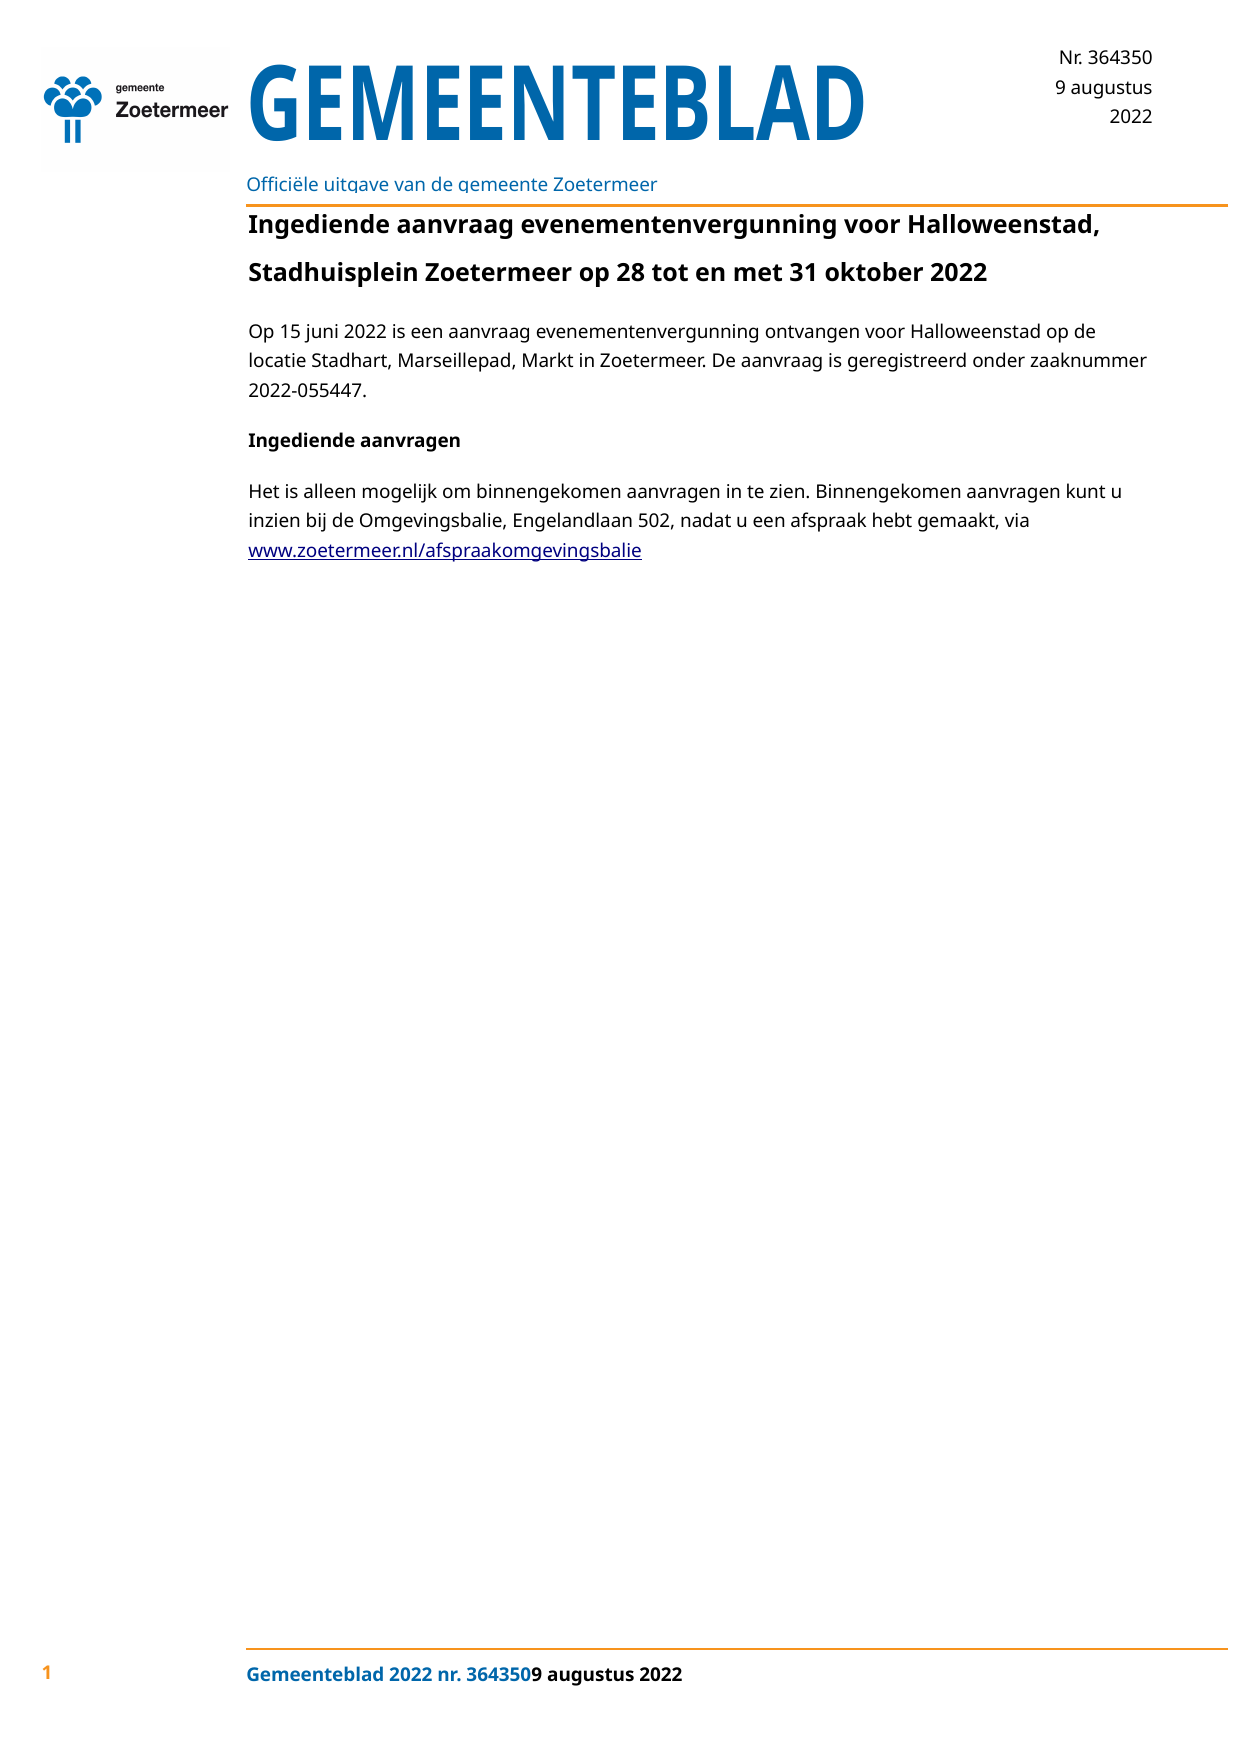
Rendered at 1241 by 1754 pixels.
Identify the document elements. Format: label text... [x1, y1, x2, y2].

text Ingediende aanvraag evenementenvergunning voor Halloweenstad, Stadhuisplein Zoetermeer op 28 tot en met 31 oktober 2022 [248, 207, 1152, 288]
text Ingediende aanvragen [248, 427, 1152, 453]
text Op 15 juni 2022 is een aanvraag evenementenvergunning ontvangen voor Halloweenstad op de locatie Stadhart, Marseillepad, Markt in Zoetermeer. De aanvraag is geregistreerd onder zaaknummer 2022-055447. [248, 318, 1152, 403]
picture [41, 47, 231, 172]
text Het is alleen mogelijk om binnengekomen aanvragen in te zien. Binnengekomen aanvragen kunt u inzien bij de Omgevingsbalie, Engelandlaan 502, nadat u een afspraak hebt gemaakt, via www.zoetermeer.nl/afspraakomgevingsbalie [248, 478, 1152, 563]
